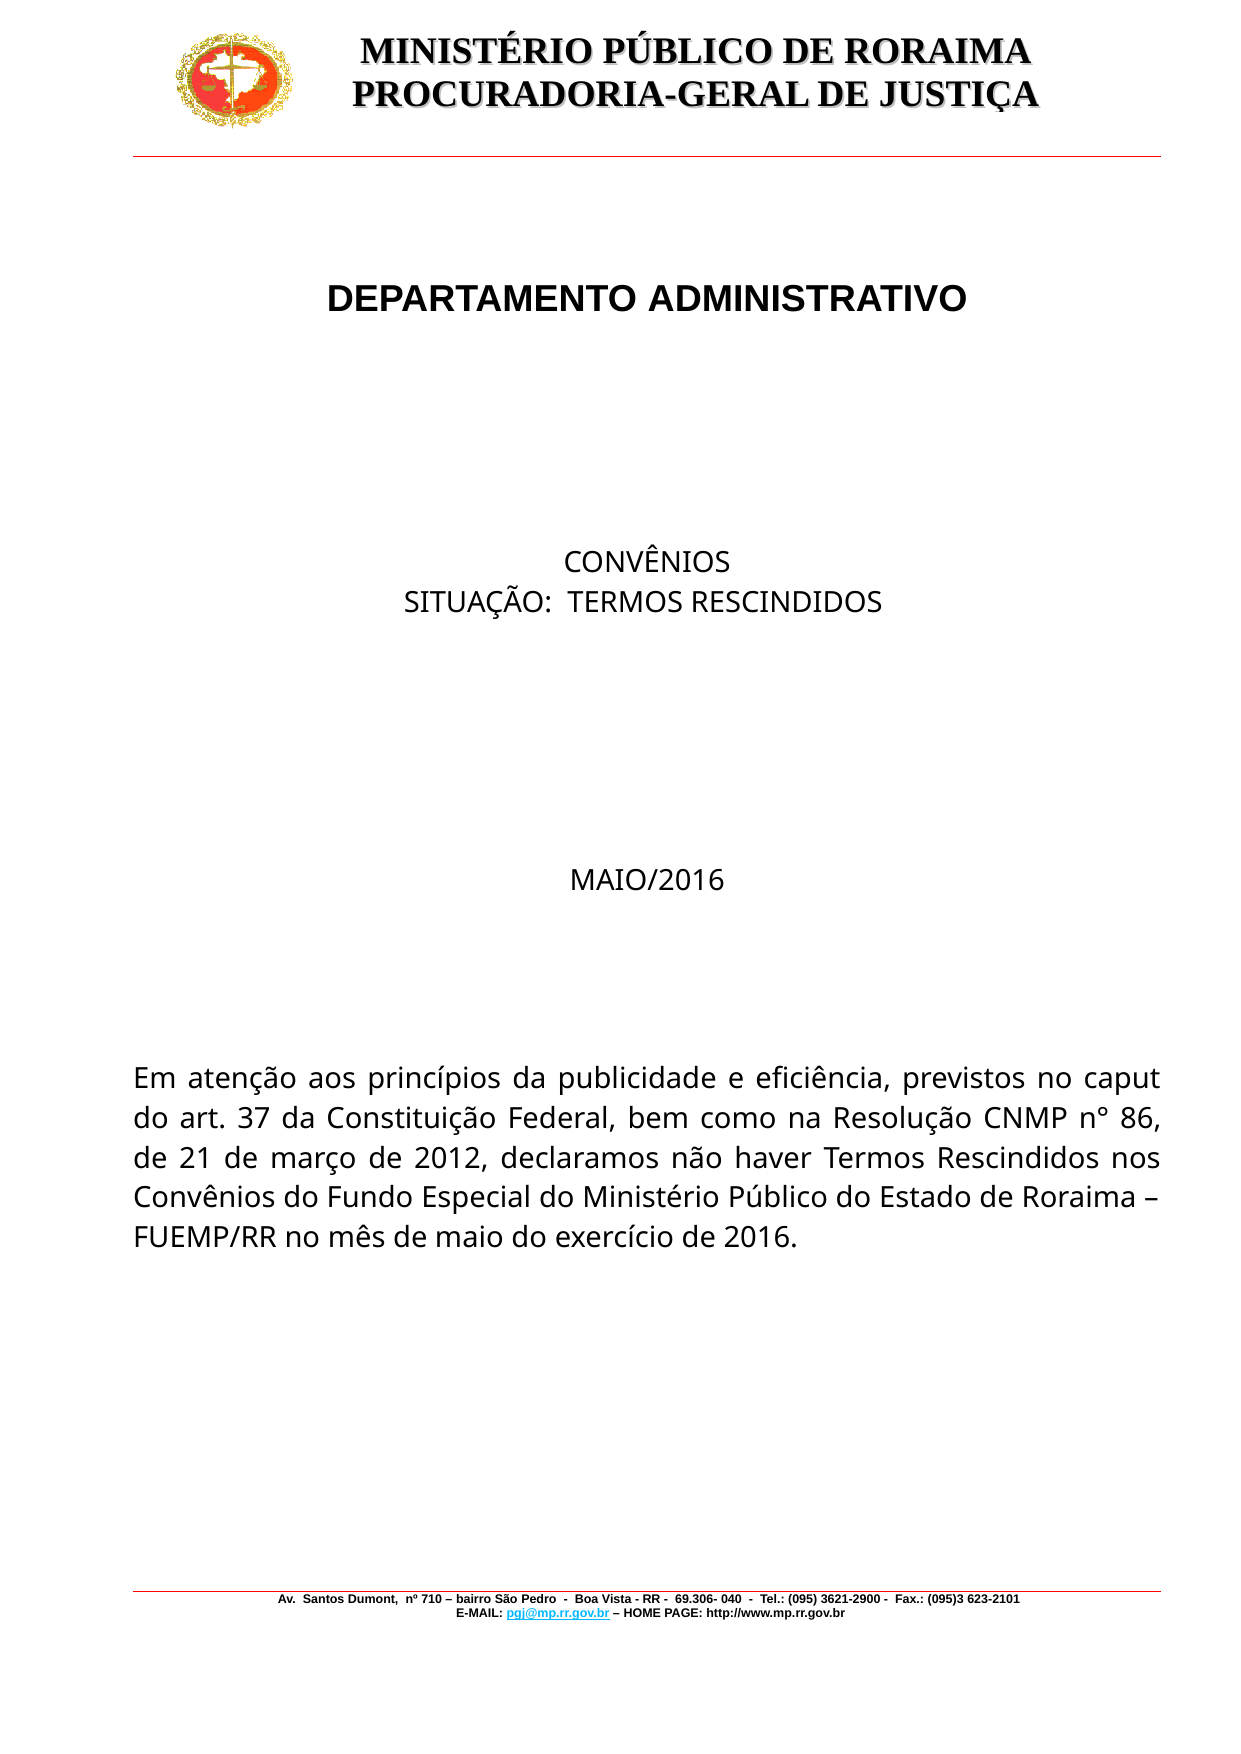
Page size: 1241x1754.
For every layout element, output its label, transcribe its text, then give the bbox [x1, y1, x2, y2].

text Em atenção aos princípios da publicidade e eficiência, previstos no caput do art. 37 da Constituição Federal, bem como na Resolução CNMP n° 86, de 21 de março de 2012, declaramos não haver Termos Rescindidos nos Convênios do Fundo Especial do Ministério Público do Estado de Roraima – FUEMP/RR no mês de maio do exercício de 2016. [133, 1058, 1161, 1256]
text CONVÊNIOS [133, 542, 1161, 581]
picture [174, 29, 297, 130]
text MAIO/2016 [133, 859, 1161, 899]
text DEPARTAMENTO ADMINISTRATIVO [133, 276, 1161, 319]
text SITUAÇÃO: TERMOS RESCINDIDOS [133, 581, 1161, 621]
picture [526, 1608, 536, 1618]
